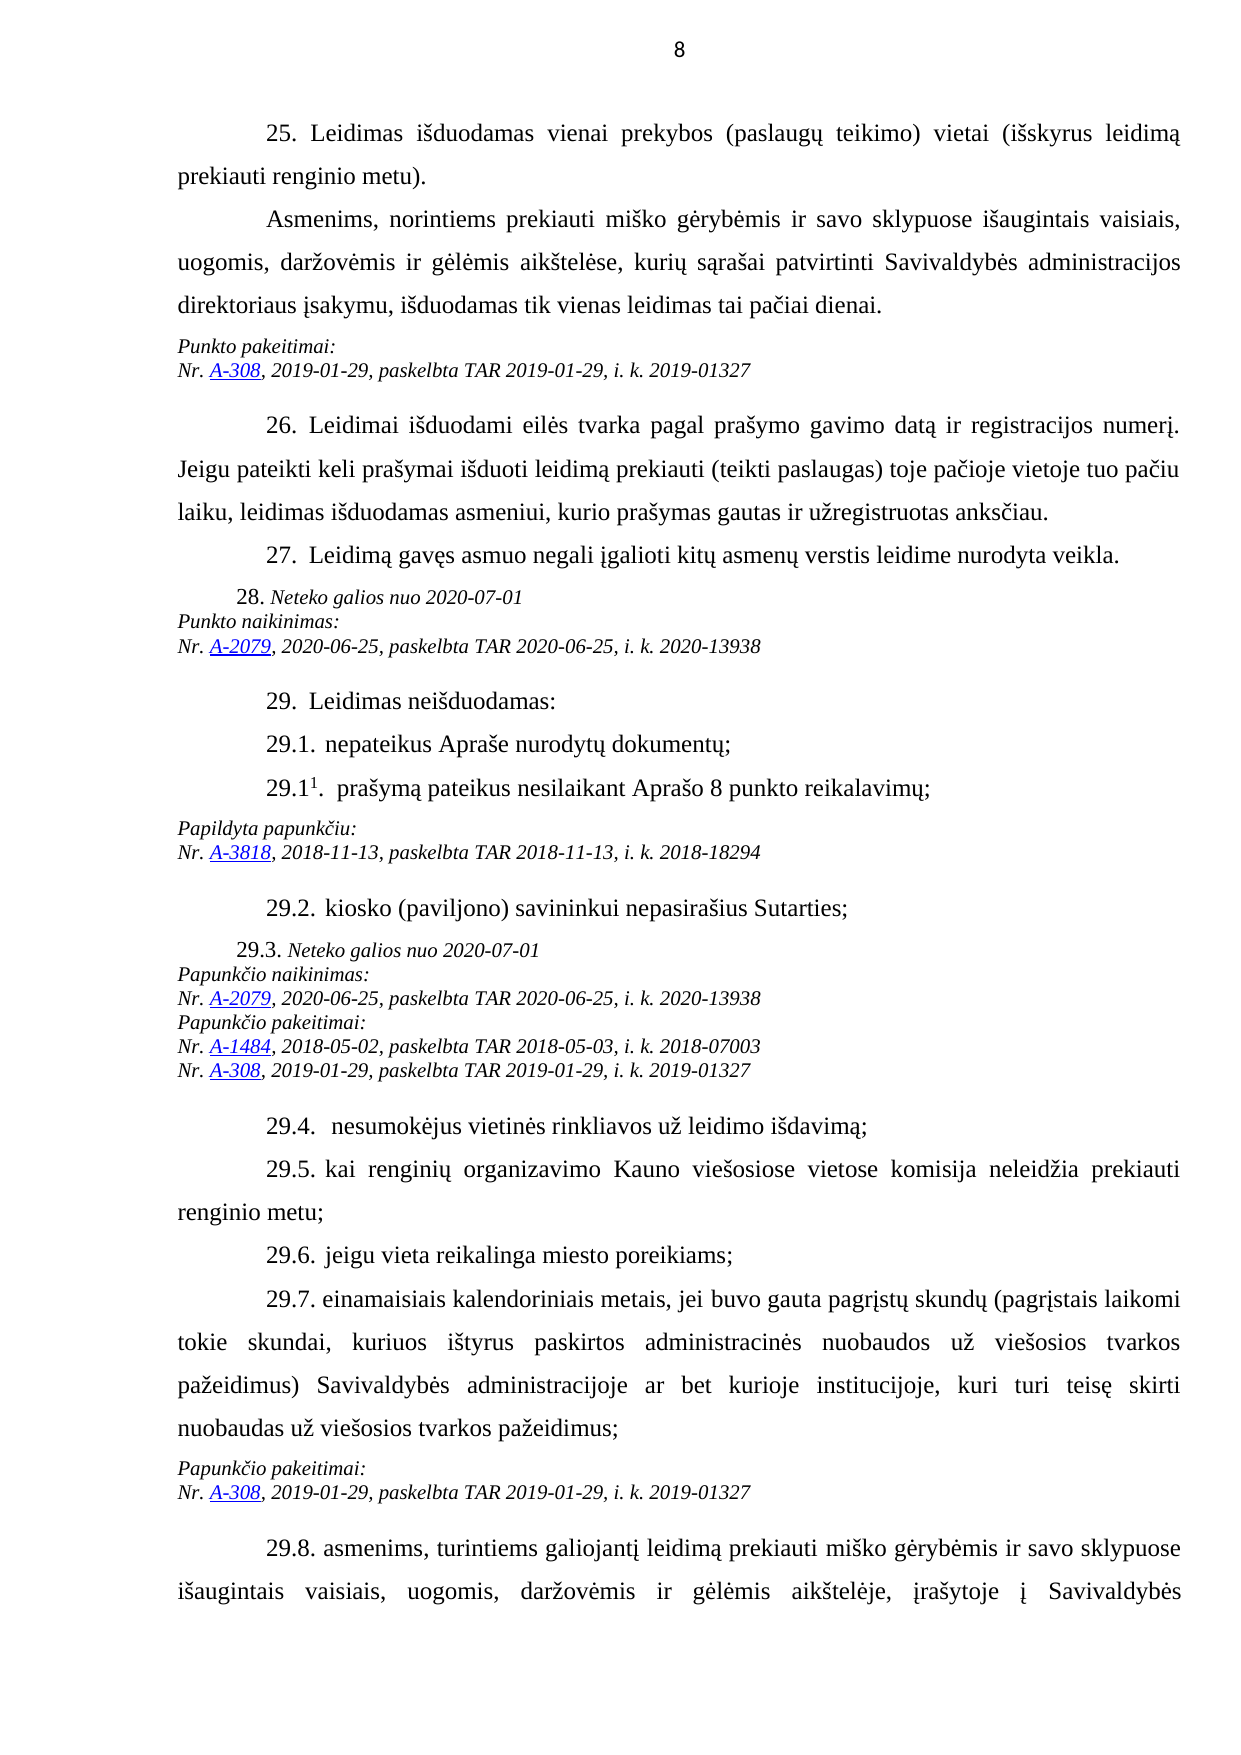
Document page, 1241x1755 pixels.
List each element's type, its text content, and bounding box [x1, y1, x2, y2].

text 29.4. nesumokėjus vietinės rinkliavos už leidimo išdavimą; [177, 1111, 1181, 1140]
text Papunkčio pakeitimai: [177, 1456, 1181, 1480]
text 27. Leidimą gavęs asmuo negali įgalioti kitų asmenų verstis leidime nurodyta veikla. [177, 540, 1181, 569]
text Asmenims, norintiems prekiauti miško gėrybėmis ir savo sklypuose išaugintais vaisiais, uogomis, daržovėmis ir gėlėmis aikštelėse, kurių sąrašai patvirtinti Savivaldybės administracijos direktoriaus įsakymu, išduodamas tik vienas leidimas tai pačiai dienai. [177, 204, 1181, 319]
text 26. Leidimai išduodami eilės tvarka pagal prašymo gavimo datą ir registracijos numerį. Jeigu pateikti keli prašymai išduoti leidimą prekiauti (teikti paslaugas) toje pačioje vietoje tuo pačiu laiku, leidimas išduodamas asmeniui, kurio prašymas gautas ir užregistruotas anksčiau. [177, 411, 1181, 526]
text Papunkčio pakeitimai: [177, 1010, 1181, 1034]
text 29.1. nepateikus Apraše nurodytų dokumentų; [177, 729, 1181, 758]
text 28. Neteko galios nuo 2020-07-01 [177, 583, 1181, 609]
text 29. Leidimas neišduodamas: [177, 686, 1181, 715]
text Nr. A-308, 2019-01-29, paskelbta TAR 2019-01-29, i. k. 2019-01327 [177, 1058, 1181, 1082]
text Papunkčio naikinimas: [177, 962, 1181, 986]
text 29.2. kiosko (paviljono) savininkui nepasirašius Sutarties; [177, 893, 1181, 921]
text Nr. A-2079, 2020-06-25, paskelbta TAR 2020-06-25, i. k. 2020-13938 [177, 633, 1181, 658]
text Punkto naikinimas: [177, 609, 1181, 633]
text 29.3. Neteko galios nuo 2020-07-01 [177, 936, 1181, 962]
text Nr. A-1484, 2018-05-02, paskelbta TAR 2018-05-03, i. k. 2018-07003 [177, 1034, 1181, 1058]
text Nr. A-308, 2019-01-29, paskelbta TAR 2019-01-29, i. k. 2019-01327 [177, 1480, 1181, 1504]
text 29.6. jeigu vieta reikalinga miesto poreikiams; [177, 1241, 1181, 1269]
text Nr. A-308, 2019-01-29, paskelbta TAR 2019-01-29, i. k. 2019-01327 [177, 358, 1181, 382]
text Nr. A-2079, 2020-06-25, paskelbta TAR 2020-06-25, i. k. 2020-13938 [177, 986, 1181, 1010]
text 29.7. einamaisiais kalendoriniais metais, jei buvo gauta pagrįstų skundų (pagrįstais laikomi tokie skundai, kuriuos ištyrus paskirtos administracinės nuobaudos už viešosios tvarkos pažeidimus) Savivaldybės administracijoje ar bet kurioje institucijoje, kuri turi teisę skirti nuobaudas už viešosios tvarkos pažeidimus; [177, 1284, 1181, 1442]
text Papildyta papunkčiu: [177, 816, 1181, 840]
text 29.11. prašymą pateikus nesilaikant Aprašo 8 punkto reikalavimų; [177, 773, 1181, 801]
text 29.8. asmenims, turintiems galiojantį leidimą prekiauti miško gėrybėmis ir savo sklypuose išaugintais vaisiais, uogomis, daržovėmis ir gėlėmis aikštelėje, įrašytoje į Savivaldybės [177, 1533, 1181, 1605]
text 25. Leidimas išduodamas vienai prekybos (paslaugų teikimo) vietai (išskyrus leidimą prekiauti renginio metu). [177, 118, 1181, 190]
text 29.5. kai renginių organizavimo Kauno viešosiose vietose komisija neleidžia prekiauti renginio metu; [177, 1154, 1181, 1226]
text Punkto pakeitimai: [177, 334, 1181, 358]
text Nr. A-3818, 2018-11-13, paskelbta TAR 2018-11-13, i. k. 2018-18294 [177, 840, 1181, 864]
